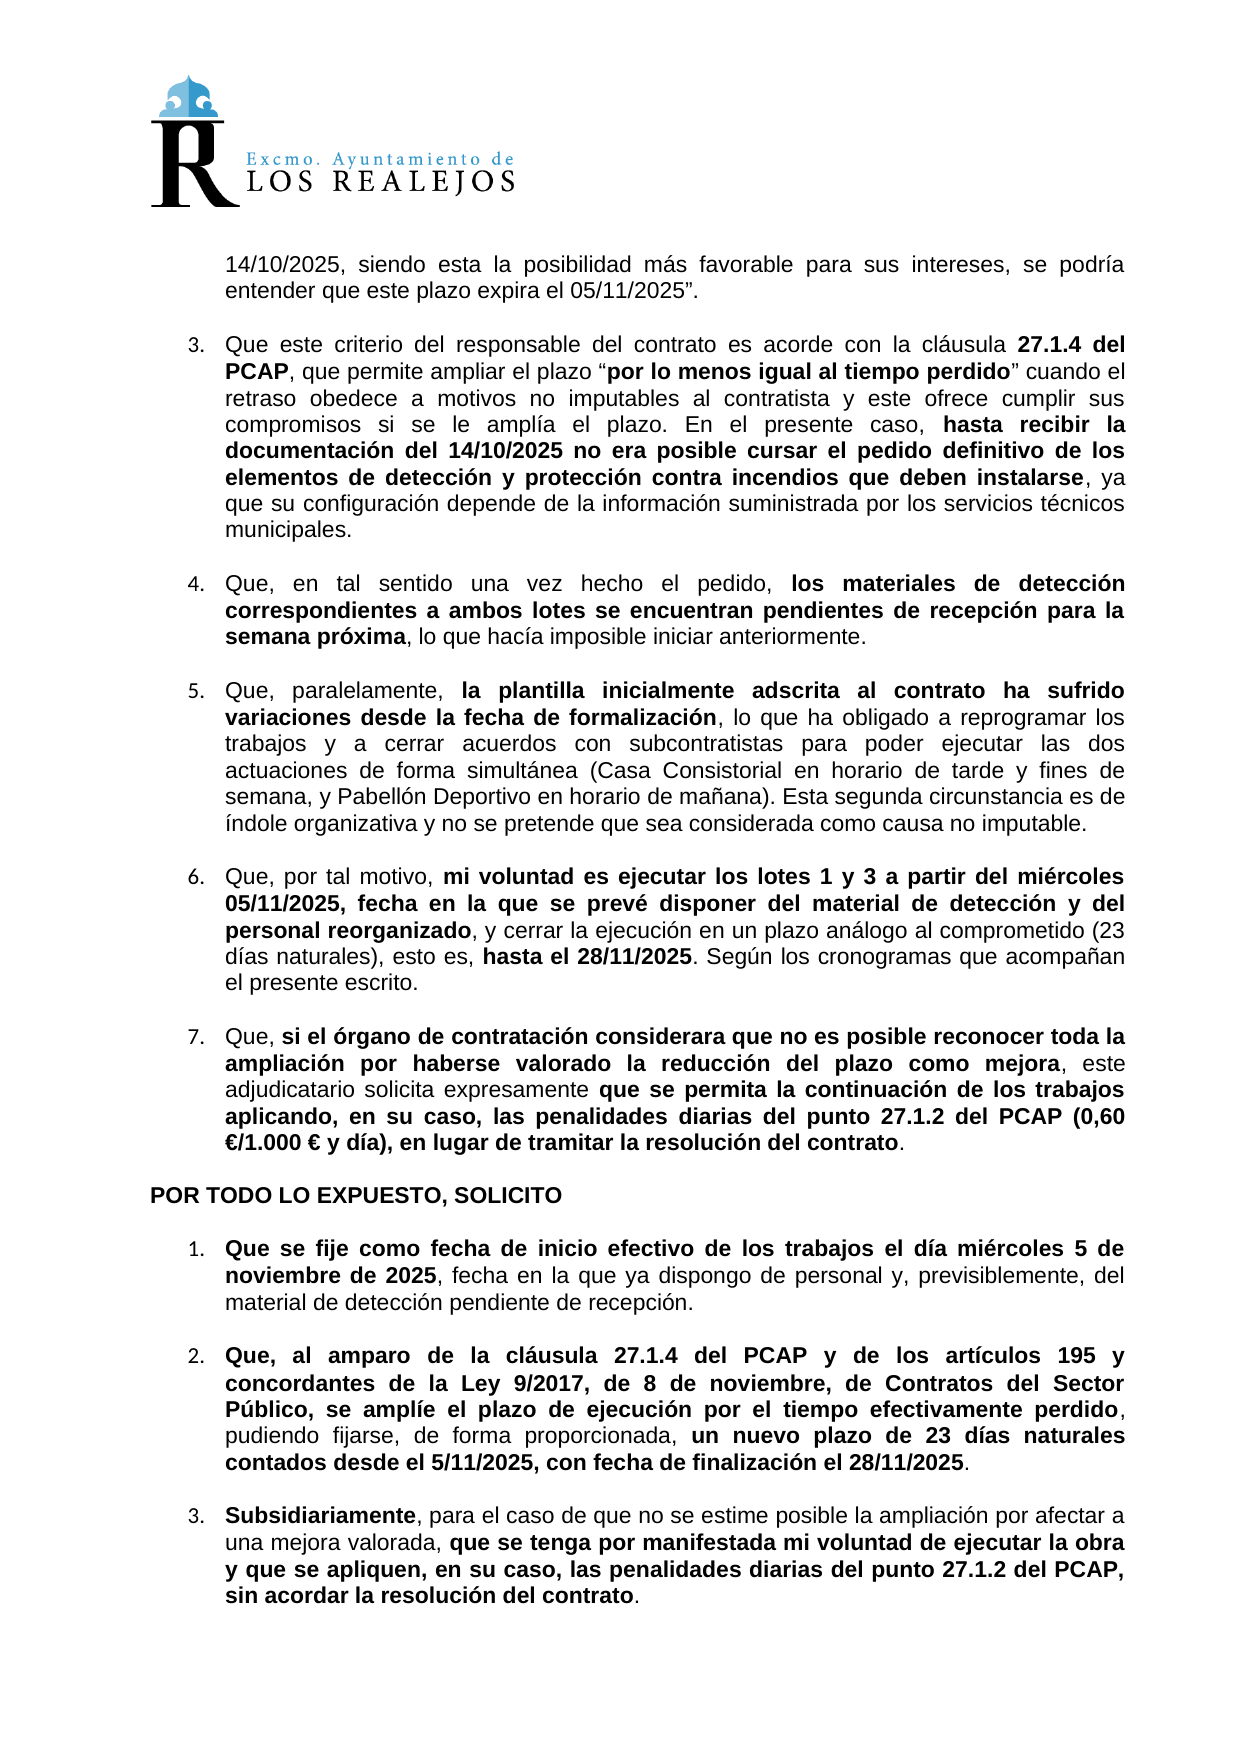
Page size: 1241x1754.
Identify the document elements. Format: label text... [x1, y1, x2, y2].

list Que, paralelamente, la plantilla inicialmente adscrita al contrato ha sufrido variaciones desde la fecha de formalización, lo que ha obligado a reprogramar los trabajos y a cerrar acuerdos con subcontratistas para poder ejecutar las dos actuaciones de forma simultánea (Casa Consistorial en horario de tarde y fines de semana, y Pabellón Deportivo en horario de mañana). Esta segunda circunstancia es de índole organizativa y no se pretende que sea considerada como causa no imputable. [187, 676, 1126, 836]
list Que este criterio del responsable del contrato es acorde con la cláusula 27.1.4 del PCAP, que permite ampliar el plazo “por lo menos igual al tiempo perdido” cuando el retraso obedece a motivos no imputables al contratista y este ofrece cumplir sus compromisos si se le amplía el plazo. En el presente caso, hasta recibir la documentación del 14/10/2025 no era posible cursar el pedido definitivo de los elementos de detección y protección contra incendios que deben instalarse, ya que su configuración depende de la información suministrada por los servicios técnicos municipales. [187, 330, 1126, 543]
list Subsidiariamente, para el caso de que no se estime posible la ampliación por afectar a una mejora valorada, que se tenga por manifestada mi voluntad de ejecutar la obra y que se apliquen, en su caso, las penalidades diarias del punto 27.1.2 del PCAP, sin acordar la resolución del contrato. [187, 1501, 1126, 1608]
list 14/10/2025, siendo esta la posibilidad más favorable para sus intereses, se podría entender que este plazo expira el 05/11/2025”. [187, 251, 1126, 304]
list Que, en tal sentido una vez hecho el pedido, los materiales de detección correspondientes a ambos lotes se encuentran pendientes de recepción para la semana próxima, lo que hacía imposible iniciar anteriormente. [187, 569, 1126, 650]
list Que, por tal motivo, mi voluntad es ejecutar los lotes 1 y 3 a partir del miércoles 05/11/2025, fecha en la que se prevé disponer del material de detección y del personal reorganizado, y cerrar la ejecución en un plazo análogo al comprometido (23 días naturales), esto es, hasta el 28/11/2025. Según los cronogramas que acompañan el presente escrito. [187, 862, 1126, 996]
list Que, al amparo de la cláusula 27.1.4 del PCAP y de los artículos 195 y concordantes de la Ley 9/2017, de 8 de noviembre, de Contratos del Sector Público, se amplíe el plazo de ejecución por el tiempo efectivamente perdido, pudiendo fijarse, de forma proporcionada, un nuevo plazo de 23 días naturales contados desde el 5/11/2025, con fecha de finalización el 28/11/2025. [187, 1342, 1126, 1475]
list Que, si el órgano de contratación considerara que no es posible reconocer toda la ampliación por haberse valorado la reducción del plazo como mejora, este adjudicatario solicita expresamente que se permita la continuación de los trabajos aplicando, en su caso, las penalidades diarias del punto 27.1.2 del PCAP (0,60 €/1.000 € y día), en lugar de tramitar la resolución del contrato. [187, 1022, 1126, 1155]
list Que se fije como fecha de inicio efectivo de los trabajos el día miércoles 5 de noviembre de 2025, fecha en la que ya dispongo de personal y, previsiblemente, del material de detección pendiente de recepción. [187, 1234, 1126, 1315]
text POR TODO LO EXPUESTO, SOLICITO [150, 1182, 1126, 1208]
